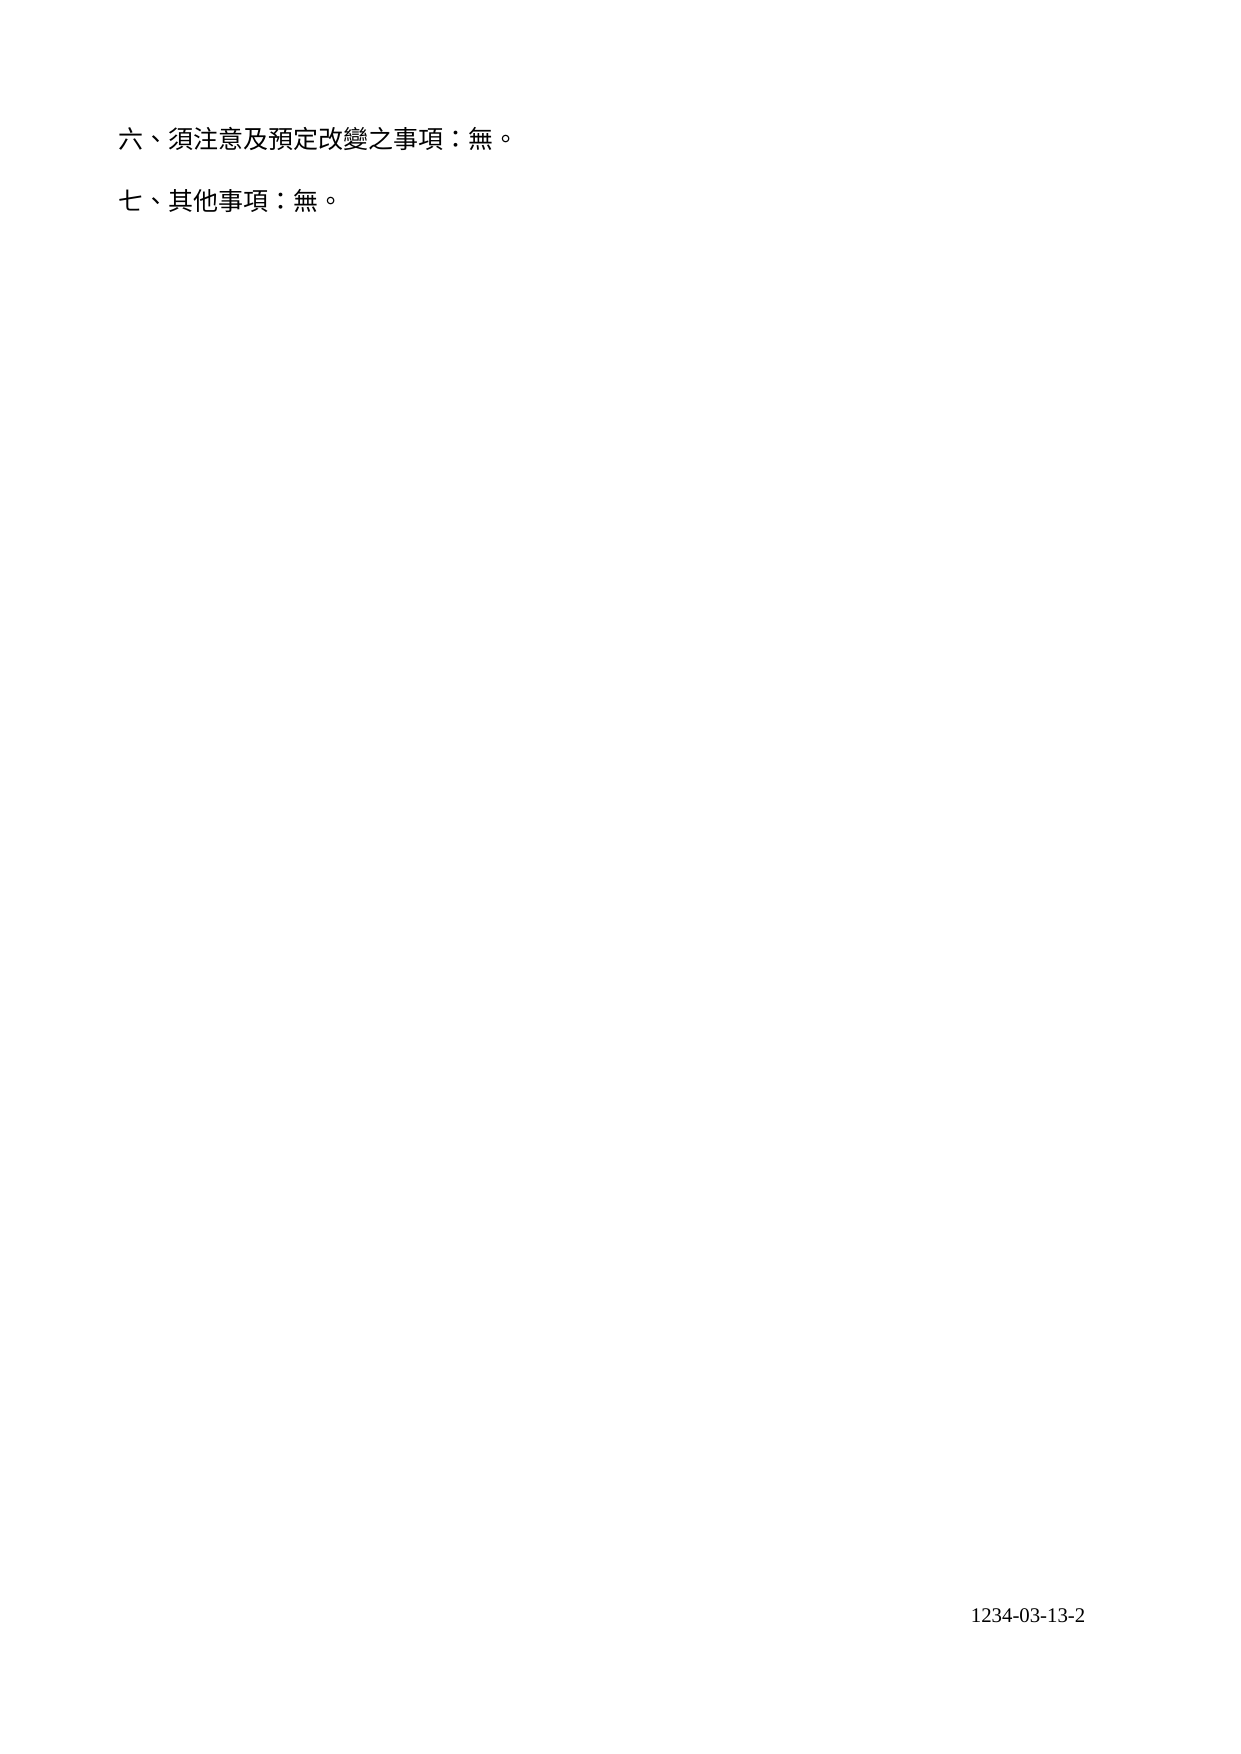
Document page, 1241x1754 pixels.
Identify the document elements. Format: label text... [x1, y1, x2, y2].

text 六、須注意及預定改變之事項：無。 [118, 96, 1122, 158]
text 七、其他事項：無。 [118, 158, 1122, 221]
